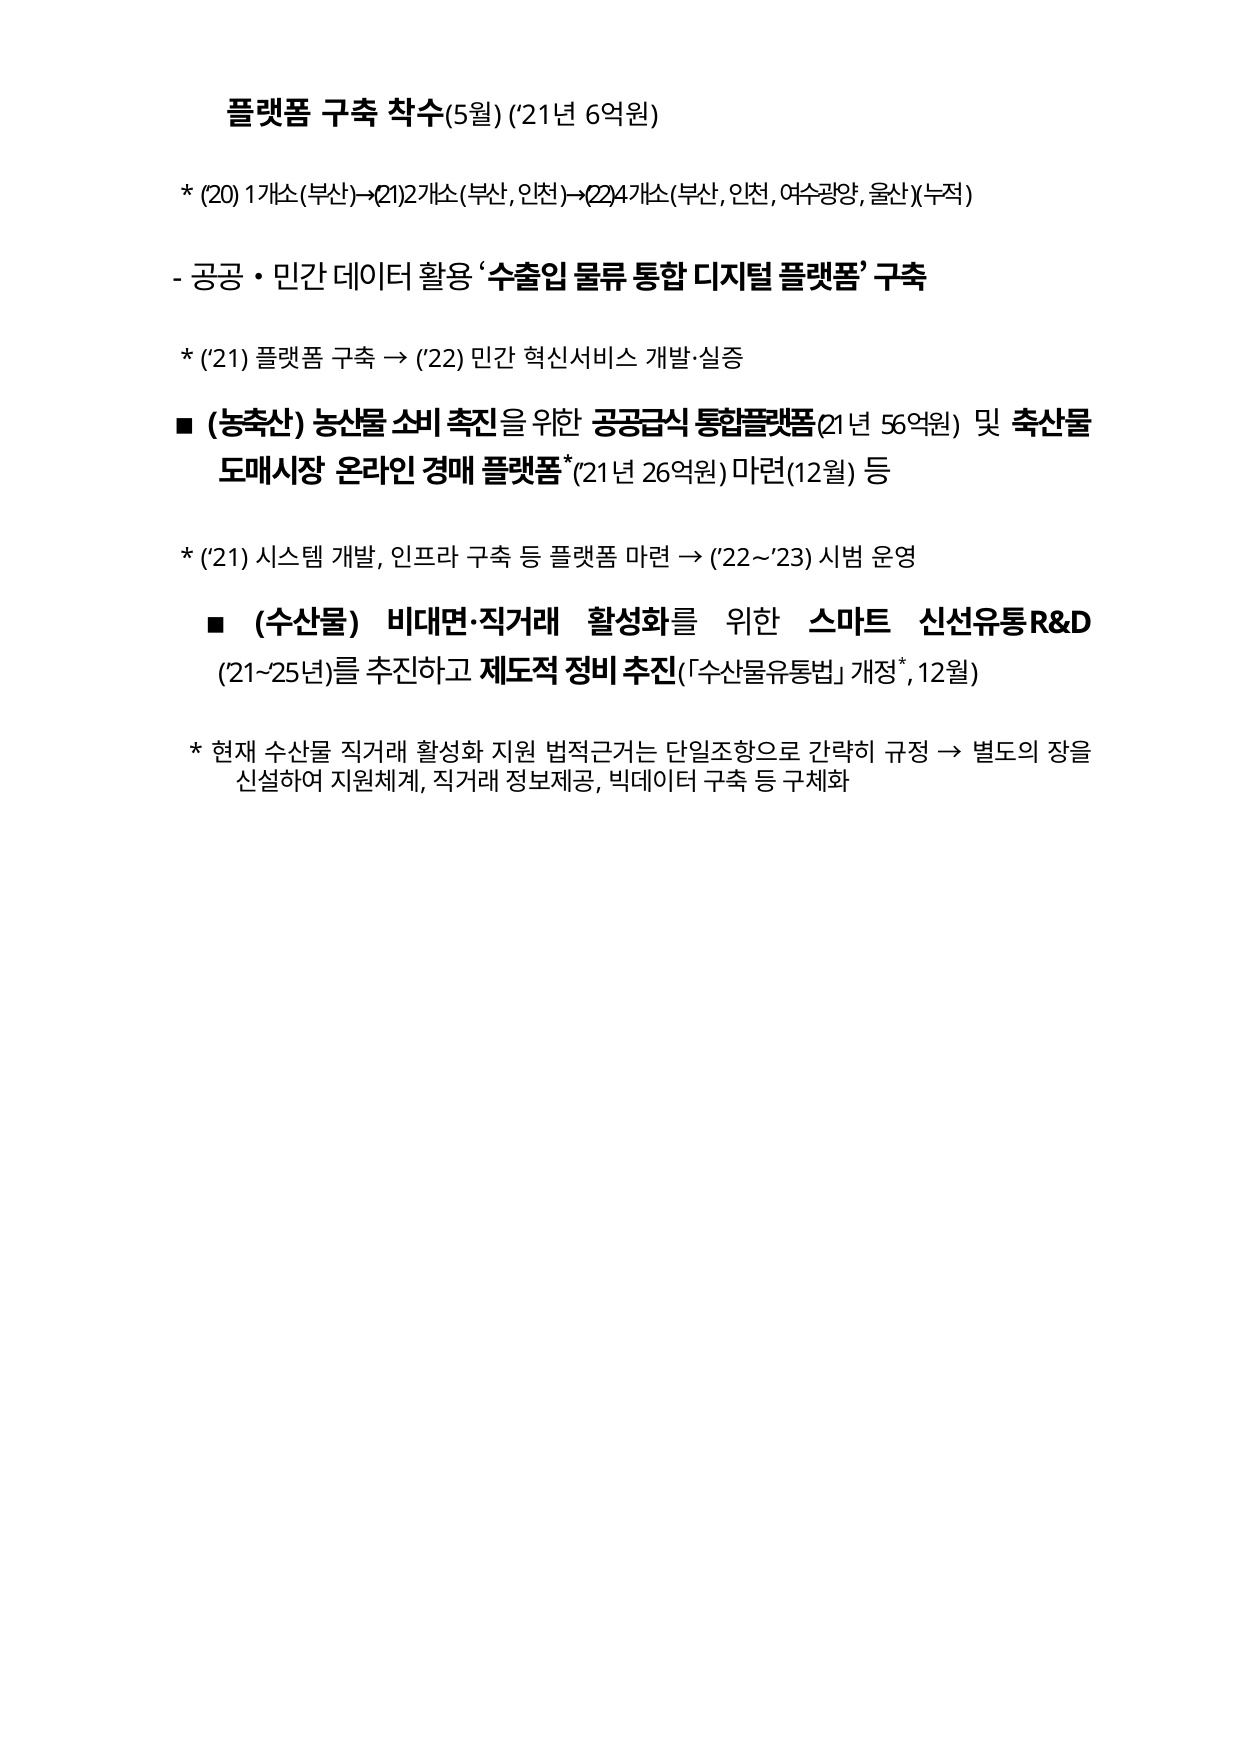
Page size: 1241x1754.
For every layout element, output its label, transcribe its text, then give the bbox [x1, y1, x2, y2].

text * (‘21) 플랫폼 구축 → (’22) 민간 혁신서비스 개발·실증 [148, 343, 1093, 373]
text ▪ (수산물) 비대면·직거래 활성화를 위한 스마트 신선유통R&D (’21~‘25년)를 추진하고 제도적 정비 추진(｢수산물유통법｣ 개정*, 12월) [148, 597, 1093, 691]
text - 공공‧민간 데이터 활용 ‘수출입 물류 통합 디지털 플랫폼’ 구축 [148, 252, 1093, 297]
text 플랫폼 구축 착수(5월) (‘21년 6억원) [148, 88, 1093, 134]
text ▪ (농축산) 농산물 소비 촉진을 위한 공공급식 통합플랫폼(’21년 56억원) 및 축산물 도매시장 온라인 경매 플랫폼*(’21년 26억원) 마련(12월) 등 [148, 398, 1093, 492]
text * (‘21) 시스템 개발, 인프라 구축 등 플랫폼 마련 → (’22∼’23) 시범 운영 [148, 540, 1093, 573]
text * 현재 수산물 직거래 활성화 지원 법적근거는 단일조항으로 간략히 규정 → 별도의 장을 신설하여 지원체계, 직거래 정보제공, 빅데이터 구축 등 구체화 [148, 736, 1093, 798]
text * (‘20) 1개소(부산) → (‘21) 2개소(부산, 인천) → (’22) 4개소(부산, 인천, 여수광양, 울산) (누적) [148, 179, 1093, 210]
